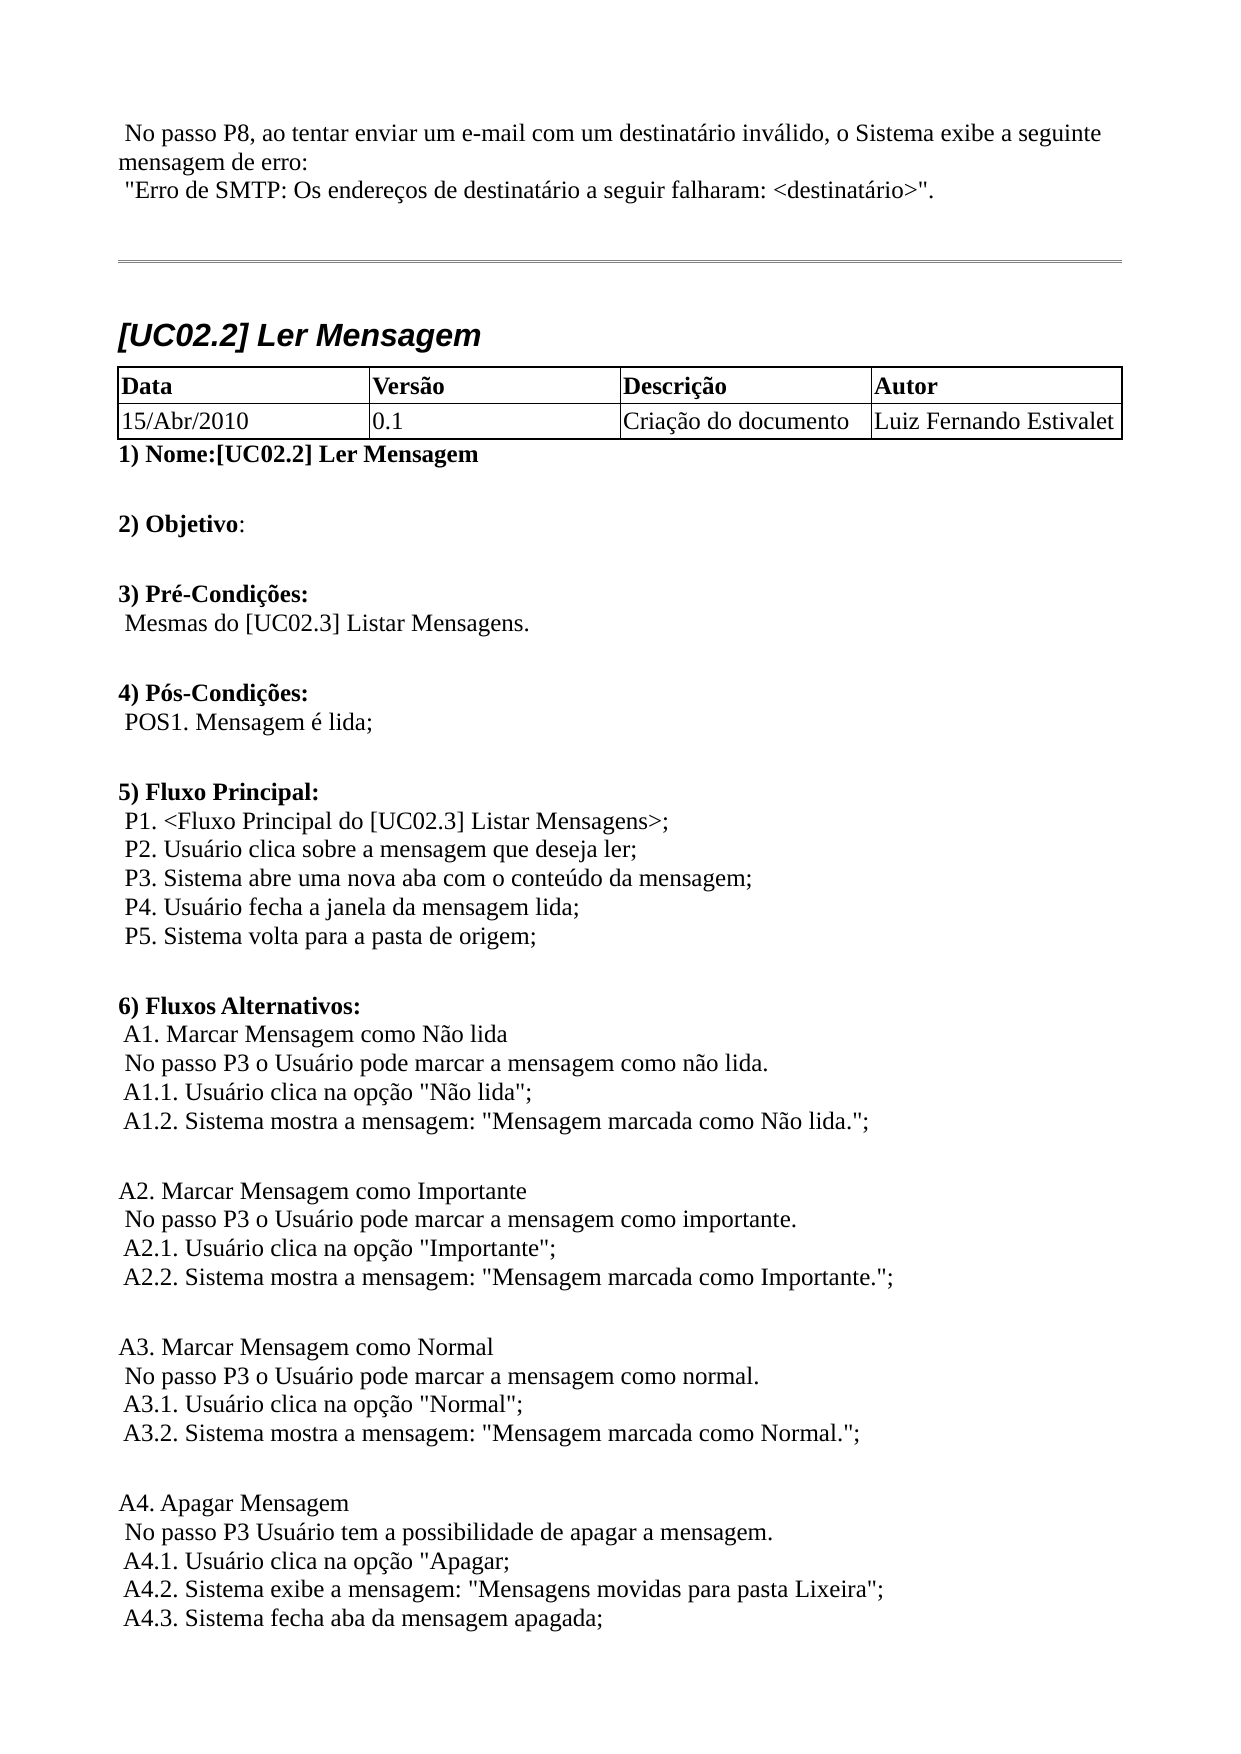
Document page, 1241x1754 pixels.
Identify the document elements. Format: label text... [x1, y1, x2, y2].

table_cell 15/Abr/2010 [119, 404, 369, 438]
text 2) Objetivo: [118, 509, 1122, 567]
table_cell Criação do documento [621, 404, 871, 438]
table_cell Luiz Fernando Estivalet [872, 404, 1121, 438]
table_cell 0.1 [370, 404, 620, 438]
table_header Versão [370, 368, 620, 402]
text 4) Pós-Condições: POS1. Mensagem é lida; [118, 678, 1122, 764]
text 5) Fluxo Principal: P1. <Fluxo Principal do [UC02.3] Listar Mensagens>; P2. Usuário clica sobre a mensagem que deseja ler; P3. Sistema abre uma nova aba com o conteúdo da mensagem; P4. Usuário fecha a janela da mensagem lida; P5. Sistema volta para a pasta de origem; [118, 777, 1122, 978]
table_header Autor [872, 368, 1121, 402]
text 6) Fluxos Alternativos: A1. Marcar Mensagem como Não lida No passo P3 o Usuário pode marcar a mensagem como não lida. A1.1. Usuário clica na opção "Não lida"; A1.2. Sistema mostra a mensagem: "Mensagem marcada como Não lida."; [118, 991, 1122, 1163]
text No passo P8, ao tentar enviar um e-mail com um destinatário inválido, o Sistema exibe a seguinte mensagem de erro: "Erro de SMTP: Os endereços de destinatário a seguir falharam: <destinatário>". [118, 118, 1122, 233]
text A3. Marcar Mensagem como Normal No passo P3 o Usuário pode marcar a mensagem como normal. A3.1. Usuário clica na opção "Normal"; A3.2. Sistema mostra a mensagem: "Mensagem marcada como Normal."; [118, 1332, 1122, 1476]
text A4. Apagar Mensagem No passo P3 Usuário tem a possibilidade de apagar a mensagem. A4.1. Usuário clica na opção "Apagar; A4.2. Sistema exibe a mensagem: "Mensagens movidas para pasta Lixeira"; A4.3. Sistema fecha aba da mensagem apagada; [118, 1488, 1122, 1632]
table_header Descrição [621, 368, 871, 402]
text 1) Nome:[UC02.2] Ler Mensagem [118, 440, 1122, 497]
text A2. Marcar Mensagem como Importante No passo P3 o Usuário pode marcar a mensagem como importante. A2.1. Usuário clica na opção "Importante"; A2.2. Sistema mostra a mensagem: "Mensagem marcada como Importante."; [118, 1176, 1122, 1319]
subtitle [UC02.2] Ler Mensagem [118, 317, 1122, 354]
table_header Data [119, 368, 369, 402]
text 3) Pré-Condições: Mesmas do [UC02.3] Listar Mensagens. [118, 579, 1122, 666]
